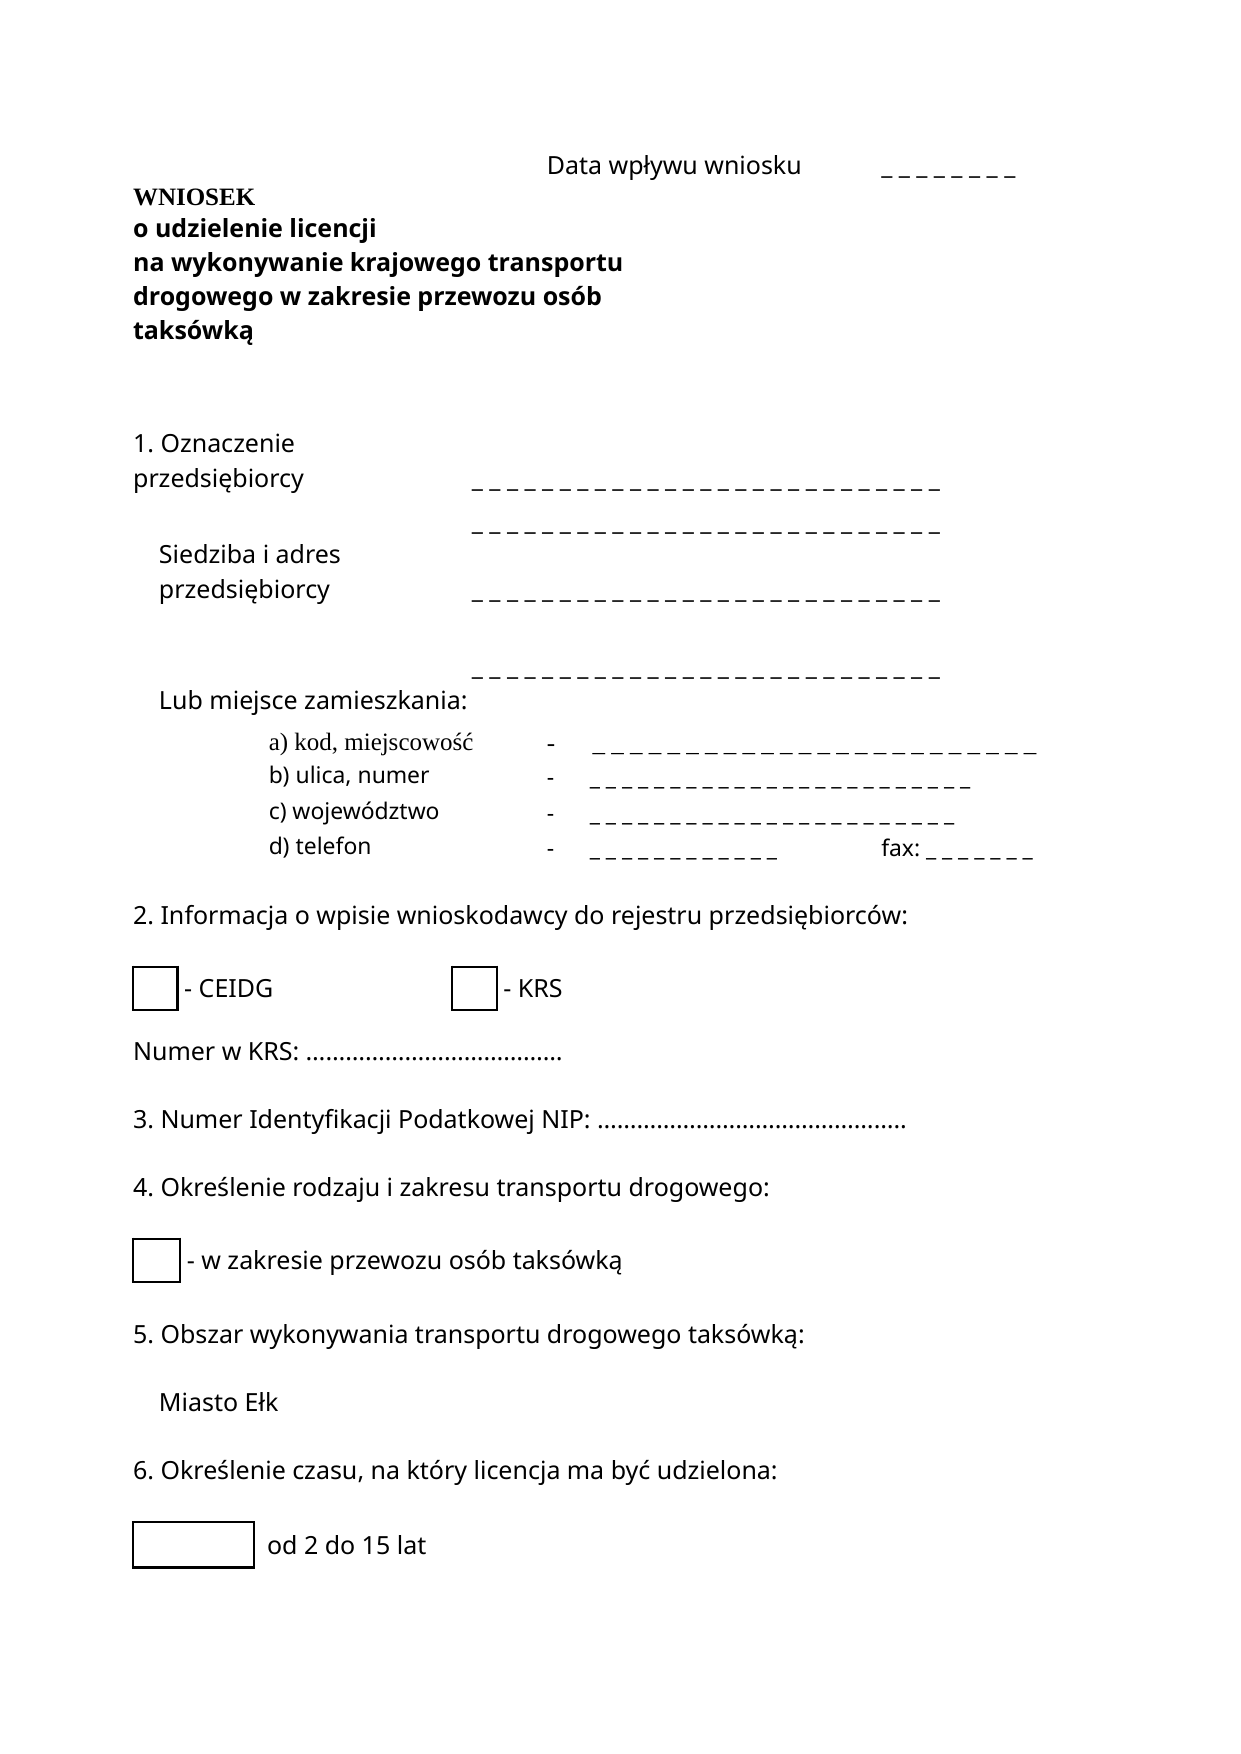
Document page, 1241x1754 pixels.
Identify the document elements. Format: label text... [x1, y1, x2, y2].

table_cell 5. Obszar wykonywania transportu drogowego taksówką: Miasto Ełk 6. Określenie czasu, na który licencja ma być udzielona: [133, 1281, 1137, 1521]
table_cell [650, 381, 881, 403]
table_cell Siedziba i adres przedsiębiorcy [133, 537, 472, 639]
table_cell [1137, 639, 1196, 682]
table_cell [133, 1009, 576, 1033]
table_cell _ _ _ _ _ _ _ _ _ _ _ _ _ _ _ _ _ _ _ _ _ _ _ _ _ _ _ [472, 537, 1137, 639]
table_cell [547, 404, 1137, 426]
table_cell [133, 828, 268, 863]
table_cell [547, 381, 650, 403]
table_header _ _ _ _ _ _ _ _ [881, 148, 1137, 182]
table_cell _ _ _ _ _ _ _ _ _ _ _ _ _ _ _ _ _ _ _ _ _ _ _ _ _ _ _ [472, 639, 1137, 682]
table_header [301, 148, 547, 182]
table_cell [881, 381, 1137, 403]
table_cell - _ _ _ _ _ _ _ _ _ _ _ _ [547, 828, 881, 863]
table_cell - _ _ _ _ _ _ _ _ _ _ _ _ _ _ _ _ _ _ _ _ _ _ _ [547, 793, 1137, 828]
table_cell [1137, 757, 1196, 792]
table_header [134, 1523, 253, 1566]
table_cell [1137, 863, 1196, 1568]
table_header - KRS [498, 966, 930, 1008]
table_cell [1137, 725, 1196, 757]
table_cell [1137, 182, 1196, 381]
table_cell [1137, 828, 1196, 863]
table_cell d) telefon [269, 828, 547, 863]
table_cell [133, 725, 268, 757]
table_cell [133, 793, 268, 828]
table_cell [547, 682, 650, 725]
table_header Data wpływu wniosku [547, 148, 881, 182]
table_cell _ _ _ _ _ _ _ _ _ _ _ _ _ _ _ _ _ _ _ _ _ _ _ _ _ _ _ [472, 494, 1137, 537]
table_cell a) kod, miejscowość [269, 725, 547, 757]
table_cell [1137, 682, 1196, 725]
table_cell [1137, 381, 1196, 403]
table_header [133, 148, 301, 182]
table_cell b) ulica, numer [269, 757, 547, 792]
table_cell [133, 639, 301, 682]
table_cell [1137, 537, 1196, 639]
table_cell [650, 682, 881, 725]
table_cell [133, 494, 301, 537]
table_header [1137, 148, 1196, 182]
table_cell [133, 381, 301, 403]
table_header [930, 966, 1137, 1008]
table_cell Lub miejsce zamieszkania: [133, 682, 547, 725]
table_header [134, 1240, 179, 1281]
table_cell [133, 757, 268, 792]
table_header - CEIDG [179, 966, 451, 1008]
table_cell fax: _ _ _ _ _ _ _ [881, 828, 1137, 863]
table_cell [301, 639, 472, 682]
table_cell [1137, 404, 1196, 426]
table_cell [133, 404, 547, 426]
table_cell - _ _ _ _ _ _ _ _ _ _ _ _ _ _ _ _ _ _ _ _ _ _ _ _ [547, 725, 1137, 757]
table_cell [301, 381, 547, 403]
table_cell c) województwo [269, 793, 547, 828]
table_cell [1137, 793, 1196, 828]
table_cell [881, 182, 1137, 381]
table_header od 2 do 15 lat [255, 1521, 1137, 1566]
table_cell 1. Oznaczenie przedsiębiorcy [133, 426, 472, 494]
table_cell Numer w KRS: ………………………………… 3. Numer Identyfikacji Podatkowej NIP: ……………………………………….. 4. Określenie rodzaju i zakresu transportu drogowego: [133, 1033, 1137, 1238]
table_cell _ _ _ _ _ _ _ _ _ _ _ _ _ _ _ _ _ _ _ _ _ _ _ _ _ _ _ [472, 426, 1137, 494]
table_header [453, 968, 496, 1008]
table_header - w zakresie przewozu osób taksówką [181, 1238, 1137, 1281]
table_header [134, 968, 176, 1008]
table_cell [1137, 494, 1196, 537]
table_cell - _ _ _ _ _ _ _ _ _ _ _ _ _ _ _ _ _ _ _ _ _ _ _ _ [547, 757, 1137, 792]
table_cell [1137, 426, 1196, 494]
table_cell WNIOSEK o udzielenie licencji na wykonywanie krajowego transportu drogowego w zakresie przewozu osób taksówką [133, 182, 650, 381]
table_cell [650, 182, 881, 381]
table_cell [576, 1009, 1137, 1033]
table_cell [301, 494, 472, 537]
table_cell 2. Informacja o wpisie wnioskodawcy do rejestru przedsiębiorców: [133, 863, 1137, 966]
table_cell [881, 682, 1137, 725]
